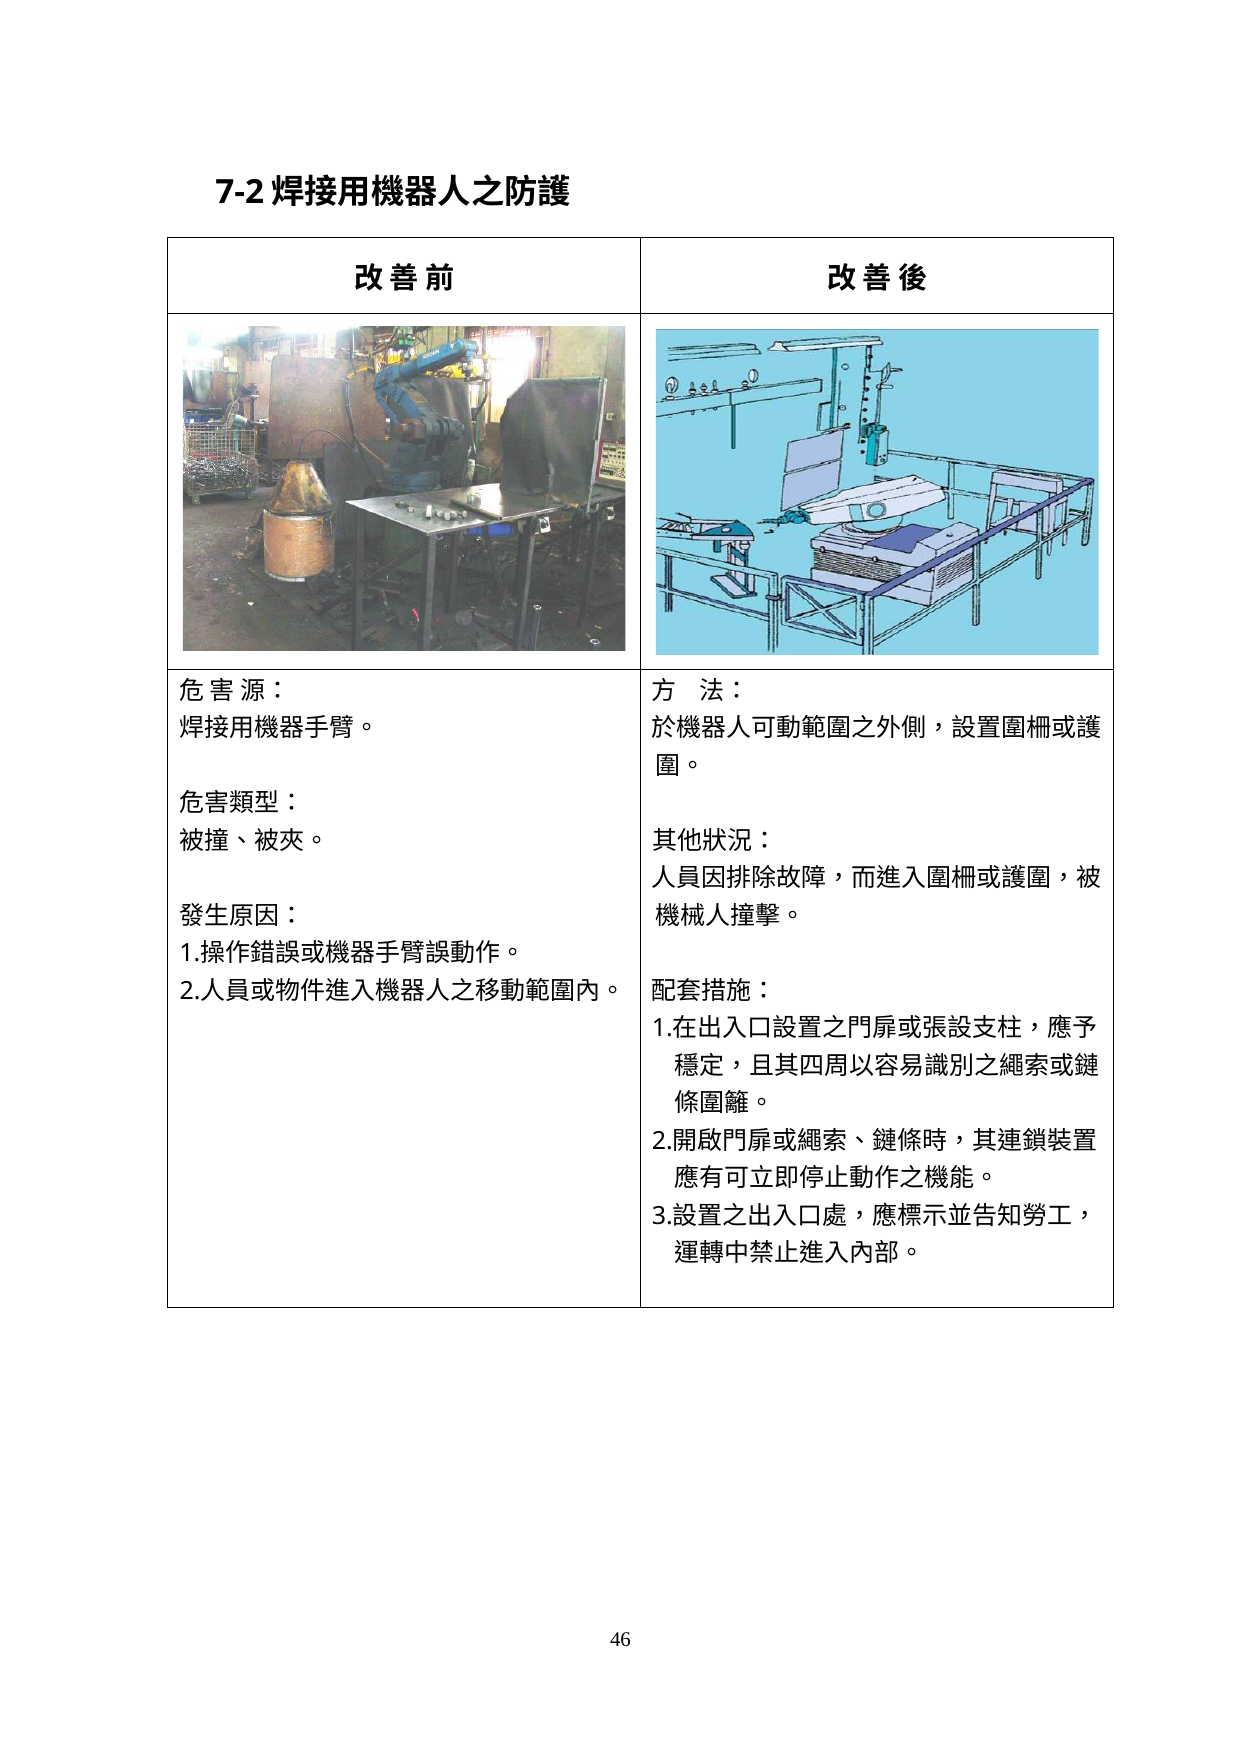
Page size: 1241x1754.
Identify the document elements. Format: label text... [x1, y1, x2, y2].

table_cell [641, 314, 1113, 668]
text 7-2焊接用機器人之防護 [187, 164, 1053, 213]
table_cell [168, 314, 640, 668]
table_header 改 善 後 [641, 238, 1113, 313]
table_cell 方 法： 於機器人可動範圍之外側，設置圍柵或護圍。 其他狀況： 人員因排除故障，而進入圍柵或護圍，被機械人撞擊。 配套措施： 1.在出入口設置之門扉或張設支柱，應予穩定，且其四周以容易識別之繩索或鏈條圍籬。 2.開啟門扉或繩索、鏈條時，其連鎖裝置應有可立即停止動作之機能。 3.設置之出入口處，應標示並告知勞工，運轉中禁止進入內部。 [641, 670, 1113, 1307]
picture [182, 326, 626, 651]
table_cell 危 害 源： 焊接用機器手臂。 危害類型： 被撞、被夾。 發生原因： 1.操作錯誤或機器手臂誤動作。 2.人員或物件進入機器人之移動範圍內。 [168, 670, 640, 1307]
picture [655, 329, 1099, 655]
table_header 改 善 前 [168, 238, 640, 313]
